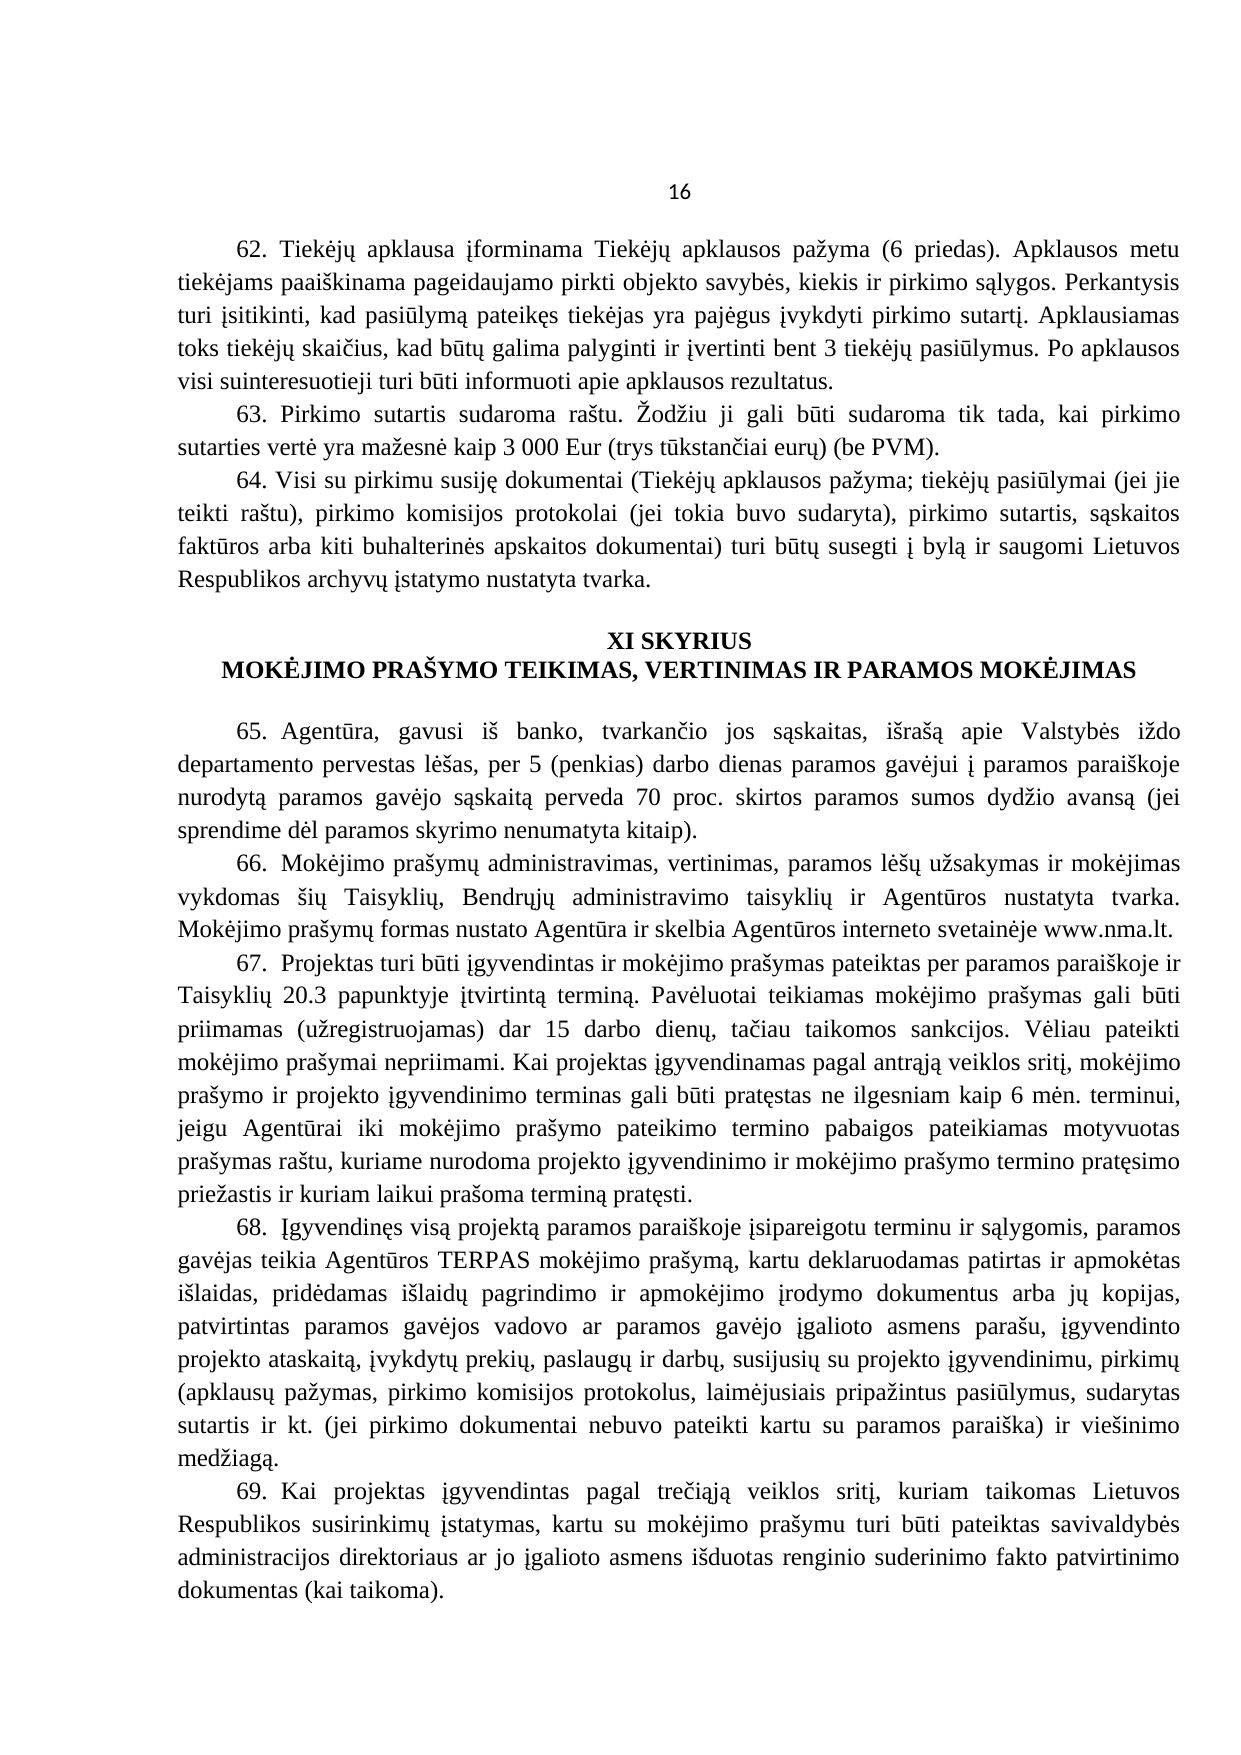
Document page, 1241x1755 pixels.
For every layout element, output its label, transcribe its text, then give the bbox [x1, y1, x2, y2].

text 65. Agentūra, gavusi iš banko, tvarkančio jos sąskaitas, išrašą apie Valstybės iždo departamento pervestas lėšas, per 5 (penkias) darbo dienas paramos gavėjui į paramos paraiškoje nurodytą paramos gavėjo sąskaitą perveda 70 proc. skirtos paramos sumos dydžio avansą (jei sprendime dėl paramos skyrimo nenumatyta kitaip). [177, 716, 1181, 844]
text XI SKYRIUS [177, 626, 1181, 655]
text 67. Projektas turi būti įgyvendintas ir mokėjimo prašymas pateiktas per paramos paraiškoje ir Taisyklių 20.3 papunktyje įtvirtintą terminą. Pavėluotai teikiamas mokėjimo prašymas gali būti priimamas (užregistruojamas) dar 15 darbo dienų, tačiau taikomos sankcijos. Vėliau pateikti mokėjimo prašymai nepriimami. Kai projektas įgyvendinamas pagal antrąją veiklos sritį, mokėjimo prašymo ir projekto įgyvendinimo terminas gali būti pratęstas ne ilgesniam kaip 6 mėn. terminui, jeigu Agentūrai iki mokėjimo prašymo pateikimo termino pabaigos pateikiamas motyvuotas prašymas raštu, kuriame nurodoma projekto įgyvendinimo ir mokėjimo prašymo termino pratęsimo priežastis ir kuriam laikui prašoma terminą pratęsti. [177, 948, 1181, 1207]
text 63. Pirkimo sutartis sudaroma raštu. Žodžiu ji gali būti sudaroma tik tada, kai pirkimo sutarties vertė yra mažesnė kaip 3 000 Eur (trys tūkstančiai eurų) (be PVM). [177, 399, 1181, 461]
text 66. Mokėjimo prašymų administravimas, vertinimas, paramos lėšų užsakymas ir mokėjimas vykdomas šių Taisyklių, Bendrųjų administravimo taisyklių ir Agentūros nustatyta tvarka. Mokėjimo prašymų formas nustato Agentūra ir skelbia Agentūros interneto svetainėje www.nma.lt. [177, 848, 1181, 943]
text 62. Tiekėjų apklausa įforminama Tiekėjų apklausos pažyma (6 priedas). Apklausos metu tiekėjams paaiškinama pageidaujamo pirkti objekto savybės, kiekis ir pirkimo sąlygos. Perkantysis turi įsitikinti, kad pasiūlymą pateikęs tiekėjas yra pajėgus įvykdyti pirkimo sutartį. Apklausiamas toks tiekėjų skaičius, kad būtų galima palyginti ir įvertinti bent 3 tiekėjų pasiūlymus. Po apklausos visi suinteresuotieji turi būti informuoti apie apklausos rezultatus. [177, 234, 1181, 395]
text 68. Įgyvendinęs visą projektą paramos paraiškoje įsipareigotu terminu ir sąlygomis, paramos gavėjas teikia Agentūros TERPAS mokėjimo prašymą, kartu deklaruodamas patirtas ir apmokėtas išlaidas, pridėdamas išlaidų pagrindimo ir apmokėjimo įrodymo dokumentus arba jų kopijas, patvirtintas paramos gavėjos vadovo ar paramos gavėjo įgalioto asmens parašu, įgyvendinto projekto ataskaitą, įvykdytų prekių, paslaugų ir darbų, susijusių su projekto įgyvendinimu, pirkimų (apklausų pažymas, pirkimo komisijos protokolus, laimėjusiais pripažintus pasiūlymus, sudarytas sutartis ir kt. (jei pirkimo dokumentai nebuvo pateikti kartu su paramos paraiška) ir viešinimo medžiagą. [177, 1212, 1181, 1472]
text 64. Visi su pirkimu susiję dokumentai (Tiekėjų apklausos pažyma; tiekėjų pasiūlymai (jei jie teikti raštu), pirkimo komisijos protokolai (jei tokia buvo sudaryta), pirkimo sutartis, sąskaitos faktūros arba kiti buhalterinės apskaitos dokumentai) turi būtų susegti į bylą ir saugomi Lietuvos Respublikos archyvų įstatymo nustatyta tvarka. [177, 465, 1181, 593]
text 69. Kai projektas įgyvendintas pagal trečiąją veiklos sritį, kuriam taikomas Lietuvos Respublikos susirinkimų įstatymas, kartu su mokėjimo prašymu turi būti pateiktas savivaldybės administracijos direktoriaus ar jo įgalioto asmens išduotas renginio suderinimo fakto patvirtinimo dokumentas (kai taikoma). [177, 1476, 1181, 1604]
text MOKĖJIMO PRAŠYMO TEIKIMAS, VERTINIMAS IR PARAMOS MOKĖJIMAS [177, 655, 1181, 683]
